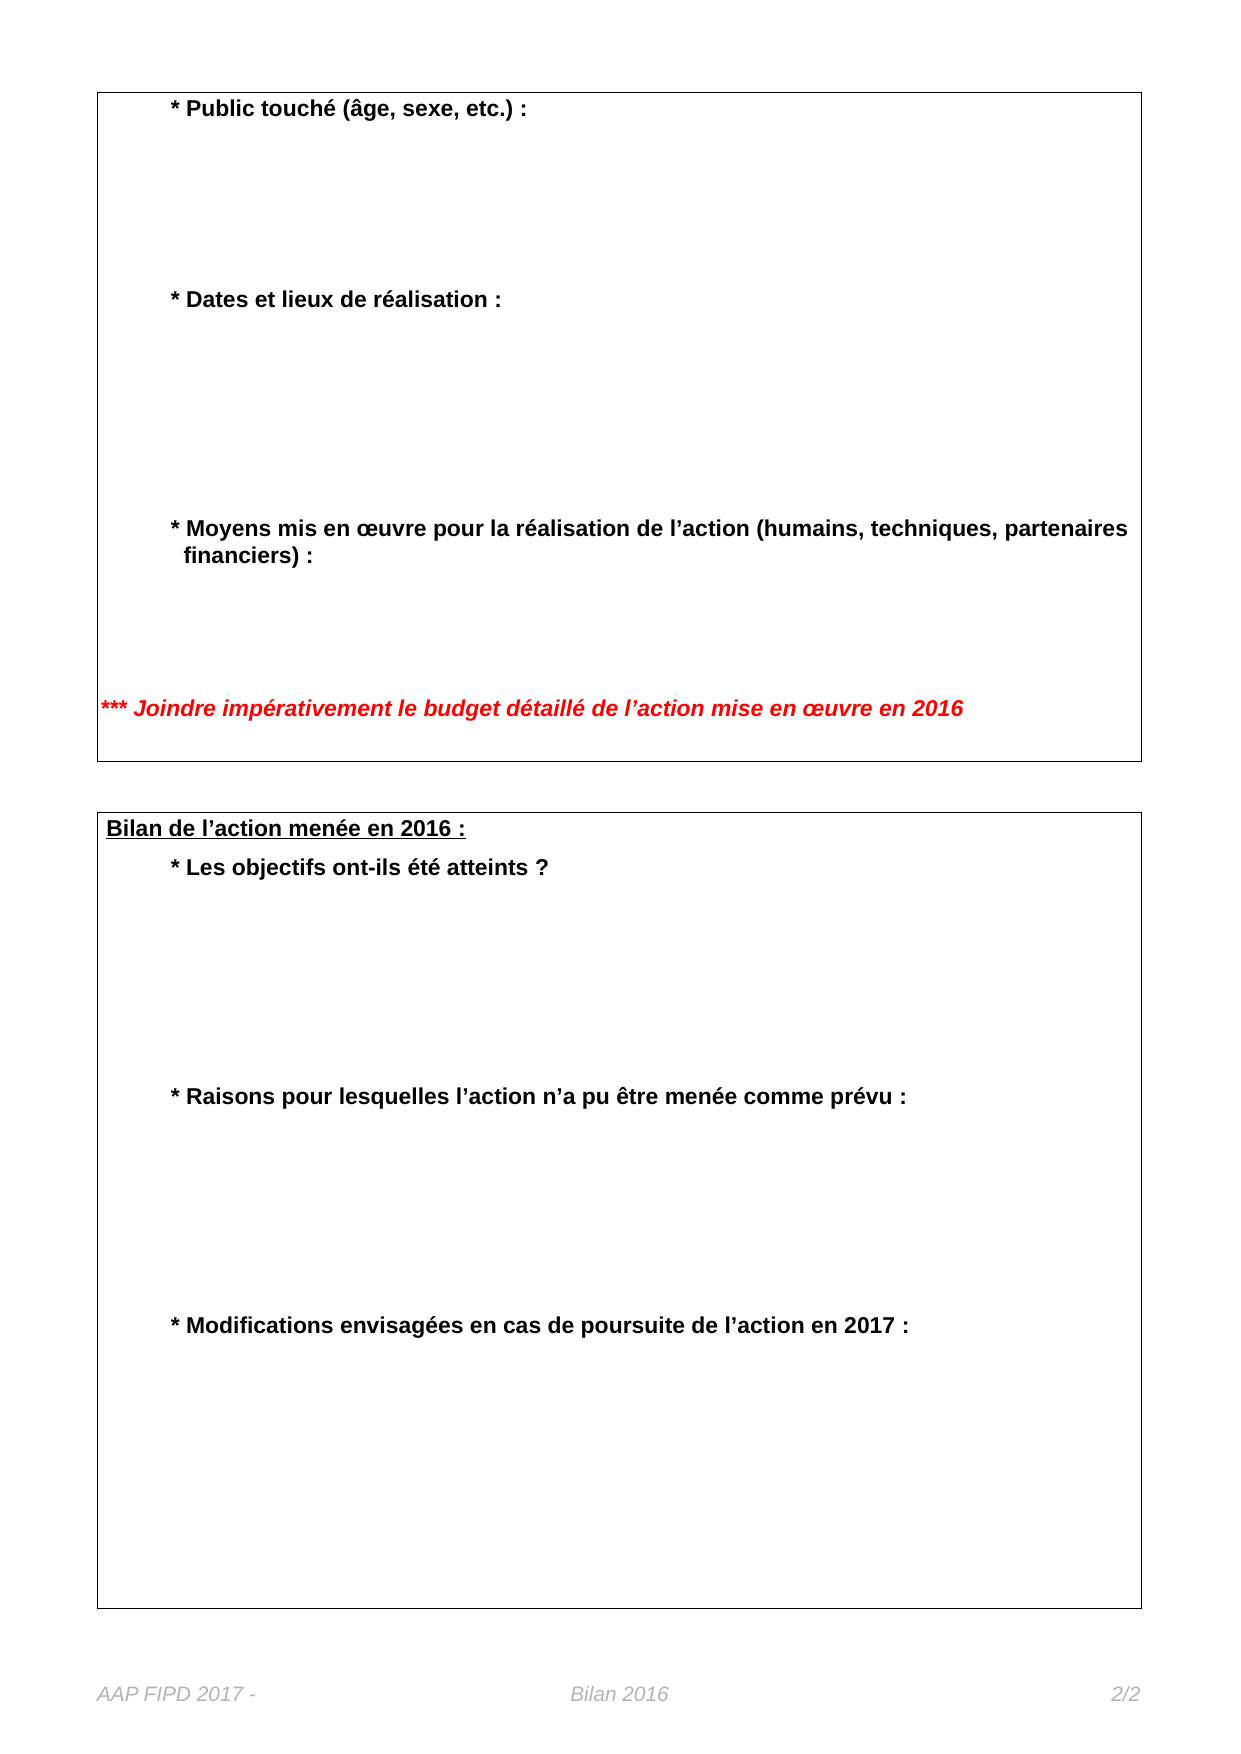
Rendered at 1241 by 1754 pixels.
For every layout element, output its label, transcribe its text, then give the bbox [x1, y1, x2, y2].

text * Public touché (âge, sexe, etc.) : [98, 93, 1141, 121]
text Bilan de l’action menée en 2016 : [98, 813, 1141, 842]
text * Modifications envisagées en cas de poursuite de l’action en 2017 : [98, 1309, 1141, 1339]
text * Raisons pour lesquelles l’action n’a pu être menée comme prévu : [98, 1080, 1141, 1109]
text * Moyens mis en œuvre pour la réalisation de l’action (humains, techniques, partenaires financiers) : [98, 512, 1141, 568]
text *** Joindre impérativement le budget détaillé de l’action mise en œuvre en 2016 [98, 691, 1141, 721]
text * Les objectifs ont-ils été atteints ? [98, 851, 1141, 880]
text * Dates et lieux de réalisation : [98, 283, 1141, 312]
